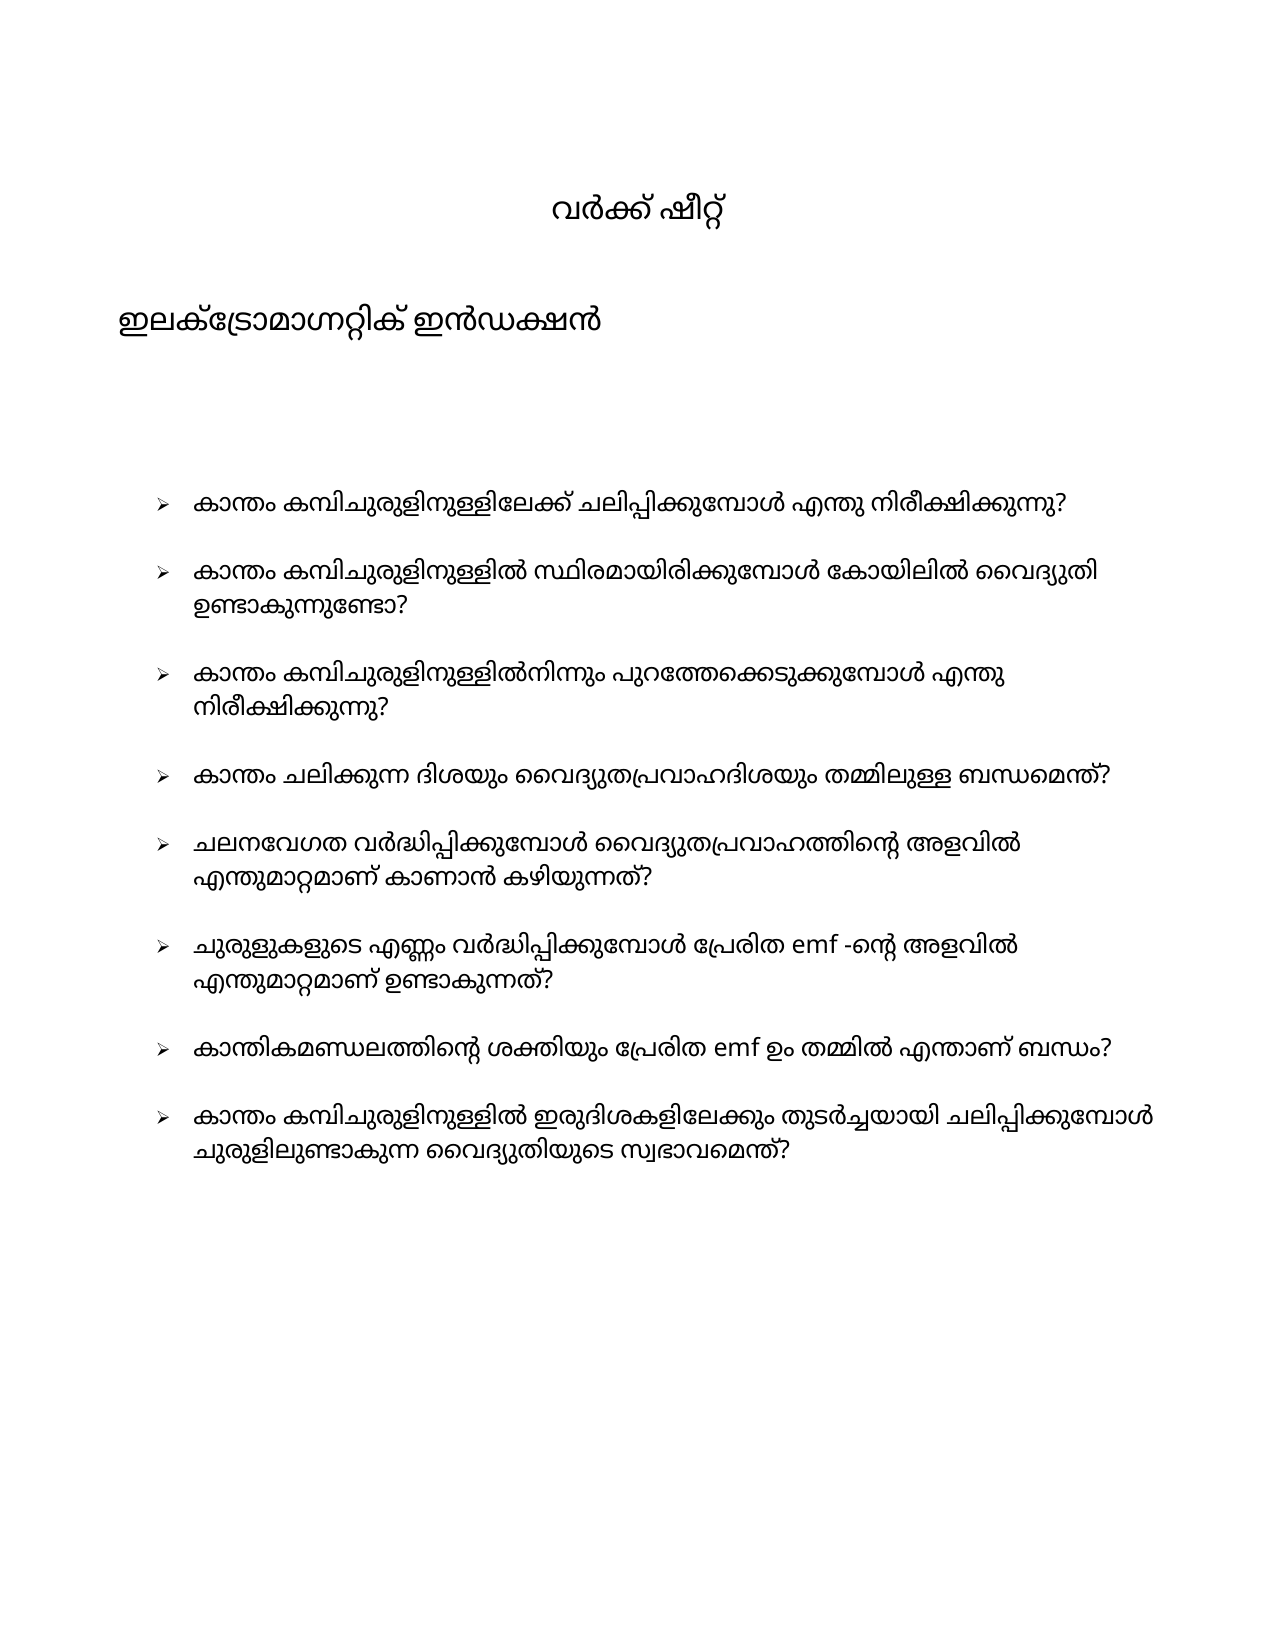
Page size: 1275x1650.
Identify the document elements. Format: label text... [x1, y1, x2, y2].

text ഇലക്ട്രോമാഗ്നറ്റിക് ഇന്‍ഡക്ഷന്‍ [118, 297, 1157, 339]
list കാന്തം കമ്പിചുരുളിനുള്ളില്‍ ഇരുദിശകളിലേക്കും തുടര്‍ച്ചയായി ചലിപ്പിക്കുമ്പോള്‍ ചുരുളിലുണ്ടാകുന്ന വൈദ്യുതിയുടെ സ്വഭാവമെന്ത്? [156, 1097, 1157, 1166]
list കാന്തം ചലിക്കുന്ന ദിശയും വൈദ്യുതപ്രവാഹദിശയും തമ്മിലുള്ള ബന്ധമെന്ത്? [156, 757, 1157, 791]
list കാന്തികമണ്ഡലത്തിന്റെ ശക്തിയും പ്രേരിത emf ഉം തമ്മില്‍ എന്താണ് ബന്ധം? [156, 1029, 1157, 1063]
list കാന്തം കമ്പിചുരുളിനുള്ളിലേക്ക് ചലിപ്പിക്കുമ്പോള്‍ എന്തു നിരീക്ഷിക്കുന്നു? [156, 484, 1157, 518]
list ചലനവേഗത വര്‍ദ്ധിപ്പിക്കുമ്പോള്‍ വൈദ്യുതപ്രവാഹത്തിന്റെ അളവില്‍ എന്തുമാറ്റമാണ് കാണാന്‍ കഴിയുന്നത്? [156, 825, 1157, 893]
list കാന്തം കമ്പിചുരുളിനുള്ളില്‍നിന്നും പുറത്തേക്കെടുക്കുമ്പോള്‍ എന്തു നിരീക്ഷിക്കുന്നു? [156, 655, 1157, 723]
text വര്‍ക്ക് ഷീറ്റ് [118, 186, 1157, 229]
list കാന്തം കമ്പിചുരുളിനുള്ളില്‍ സ്ഥിരമായിരിക്കുമ്പോള്‍ കോയിലില്‍ വൈദ്യുതി ഉണ്ടാകുന്നുണ്ടോ? [156, 552, 1157, 621]
list ചുരുളുകളുടെ എണ്ണം വര്‍ദ്ധിപ്പിക്കുമ്പോള്‍ പ്രേരിത emf -ന്റെ അളവില്‍ എന്തുമാറ്റമാണ് ഉണ്ടാകുന്നത്? [156, 927, 1157, 995]
